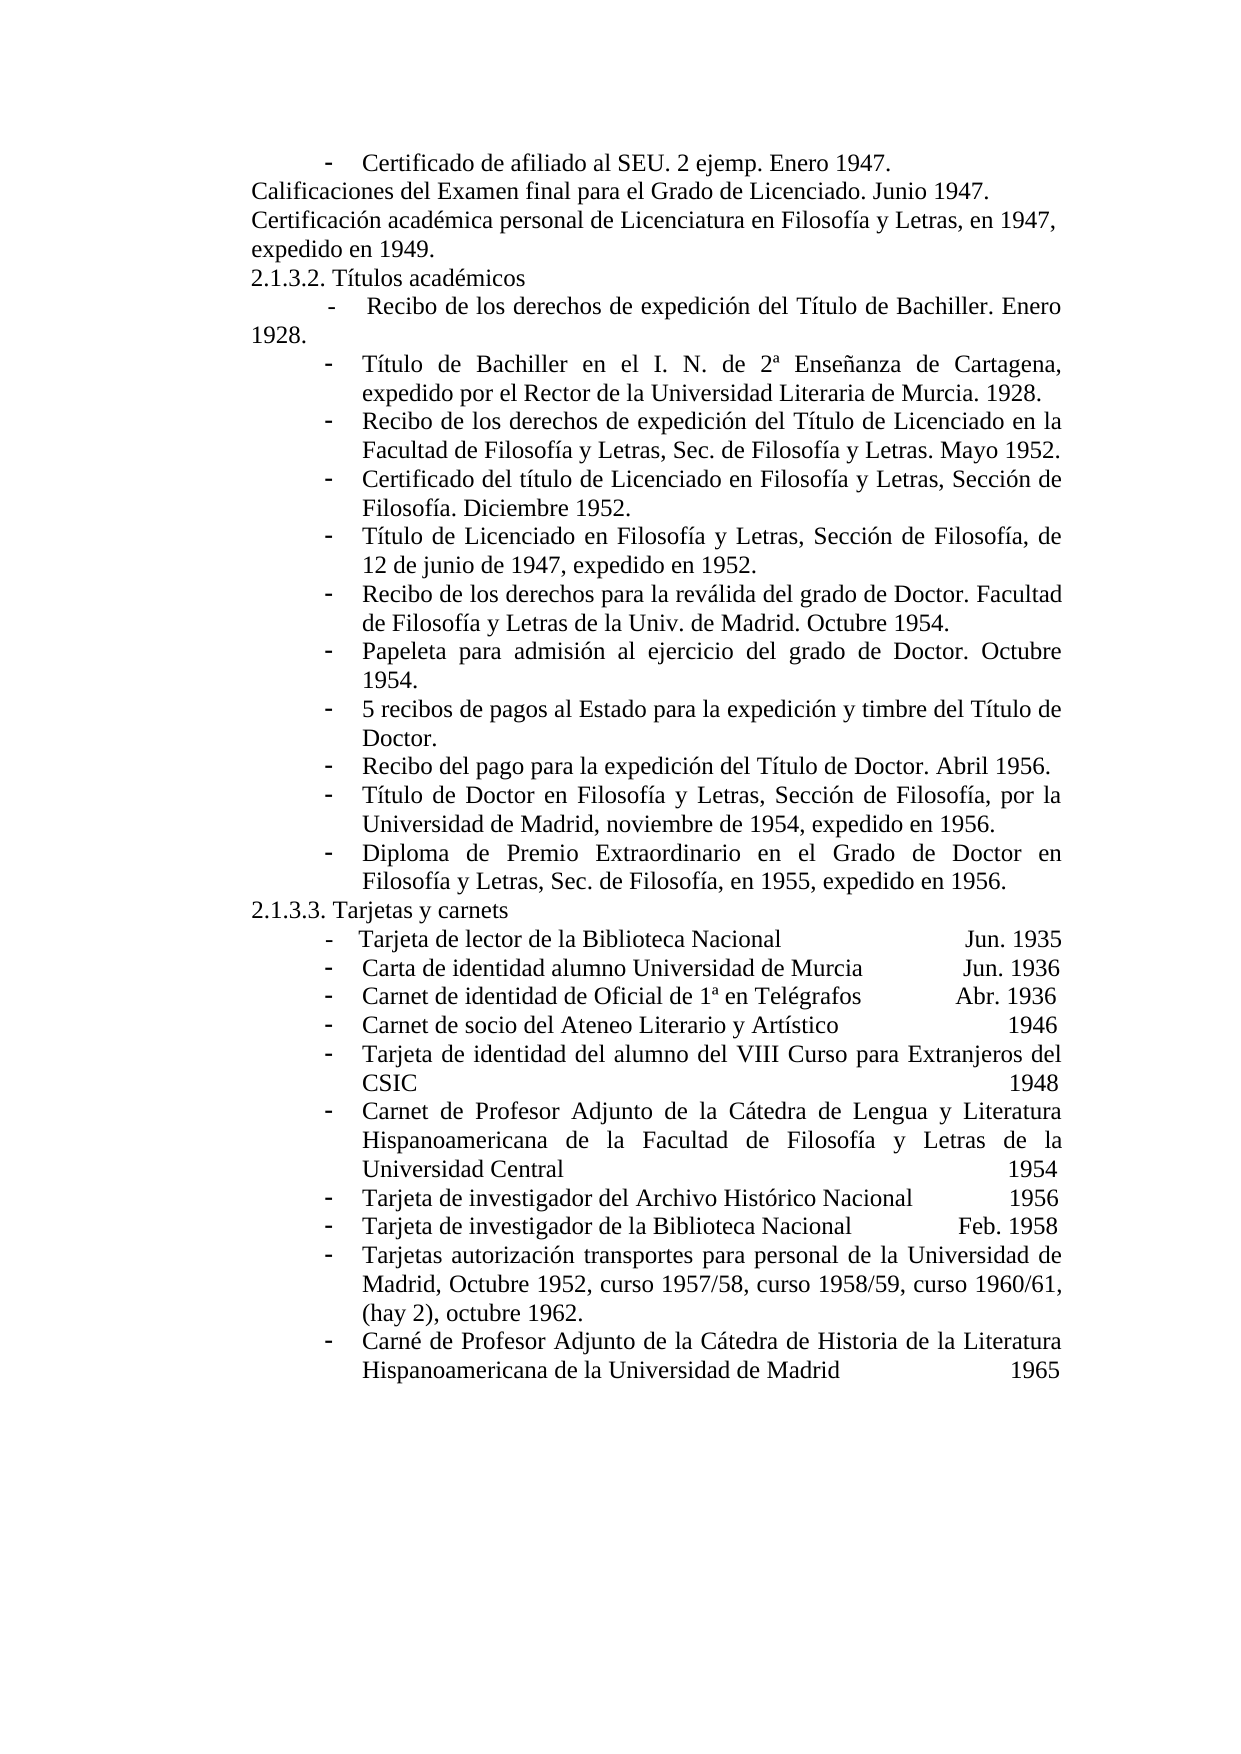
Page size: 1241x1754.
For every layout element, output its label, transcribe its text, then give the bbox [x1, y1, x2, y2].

list Carné de Profesor Adjunto de la Cátedra de Historia de la Literatura Hispanoamericana de la Universidad de Madrid 1965 [324, 1326, 1063, 1384]
list Carnet de socio del Ateneo Literario y Artístico 1946 [324, 1010, 1063, 1039]
list Título de Licenciado en Filosofía y Letras, Sección de Filosofía, de 12 de junio de 1947, expedido en 1952. [324, 521, 1063, 579]
text Calificaciones del Examen final para el Grado de Licenciado. Junio 1947. [251, 176, 1063, 205]
list Papeleta para admisión al ejercicio del grado de Doctor. Octubre 1954. [324, 636, 1063, 694]
text Certificación académica personal de Licenciatura en Filosofía y Letras, en 1947, expedido en 1949. [251, 205, 1063, 263]
list Certificado del título de Licenciado en Filosofía y Letras, Sección de Filosofía. Diciembre 1952. [324, 464, 1063, 521]
list Tarjeta de identidad del alumno del VIII Curso para Extranjeros del CSIC 1948 [324, 1039, 1063, 1096]
text - Recibo de los derechos de expedición del Título de Bachiller. Enero 1928. [251, 291, 1063, 349]
list Título de Doctor en Filosofía y Letras, Sección de Filosofía, por la Universidad de Madrid, noviembre de 1954, expedido en 1956. [324, 780, 1063, 838]
list Recibo de los derechos de expedición del Título de Licenciado en la Facultad de Filosofía y Letras, Sec. de Filosofía y Letras. Mayo 1952. [324, 406, 1063, 464]
list Tarjetas autorización transportes para personal de la Universidad de Madrid, Octubre 1952, curso 1957/58, curso 1958/59, curso 1960/61, (hay 2), octubre 1962. [324, 1240, 1063, 1326]
list Certificado de afiliado al SEU. 2 ejemp. Enero 1947. [324, 148, 1063, 176]
list Tarjeta de investigador de la Biblioteca Nacional Feb. 1958 [324, 1211, 1063, 1240]
list Recibo del pago para la expedición del Título de Doctor. Abril 1956. [324, 751, 1063, 780]
list Diploma de Premio Extraordinario en el Grado de Doctor en Filosofía y Letras, Sec. de Filosofía, en 1955, expedido en 1956. [324, 838, 1063, 895]
list 5 recibos de pagos al Estado para la expedición y timbre del Título de Doctor. [324, 694, 1063, 751]
text - Tarjeta de lector de la Biblioteca Nacional Jun. 1935 [177, 924, 1063, 953]
list Título de Bachiller en el I. N. de 2ª Enseñanza de Cartagena, expedido por el Rector de la Universidad Literaria de Murcia. 1928. [324, 349, 1063, 406]
text 2.1.3.2. Títulos académicos [251, 263, 1063, 291]
list Carnet de Profesor Adjunto de la Cátedra de Lengua y Literatura Hispanoamericana de la Facultad de Filosofía y Letras de la Universidad Central 1954 [324, 1096, 1063, 1183]
list Carta de identidad alumno Universidad de Murcia Jun. 1936 [324, 953, 1063, 981]
list Carnet de identidad de Oficial de 1ª en Telégrafos Abr. 1936 [324, 981, 1063, 1010]
list Recibo de los derechos para la reválida del grado de Doctor. Facultad de Filosofía y Letras de la Univ. de Madrid. Octubre 1954. [324, 579, 1063, 636]
list Tarjeta de investigador del Archivo Histórico Nacional 1956 [324, 1183, 1063, 1211]
text 2.1.3.3. Tarjetas y carnets [177, 895, 1063, 924]
